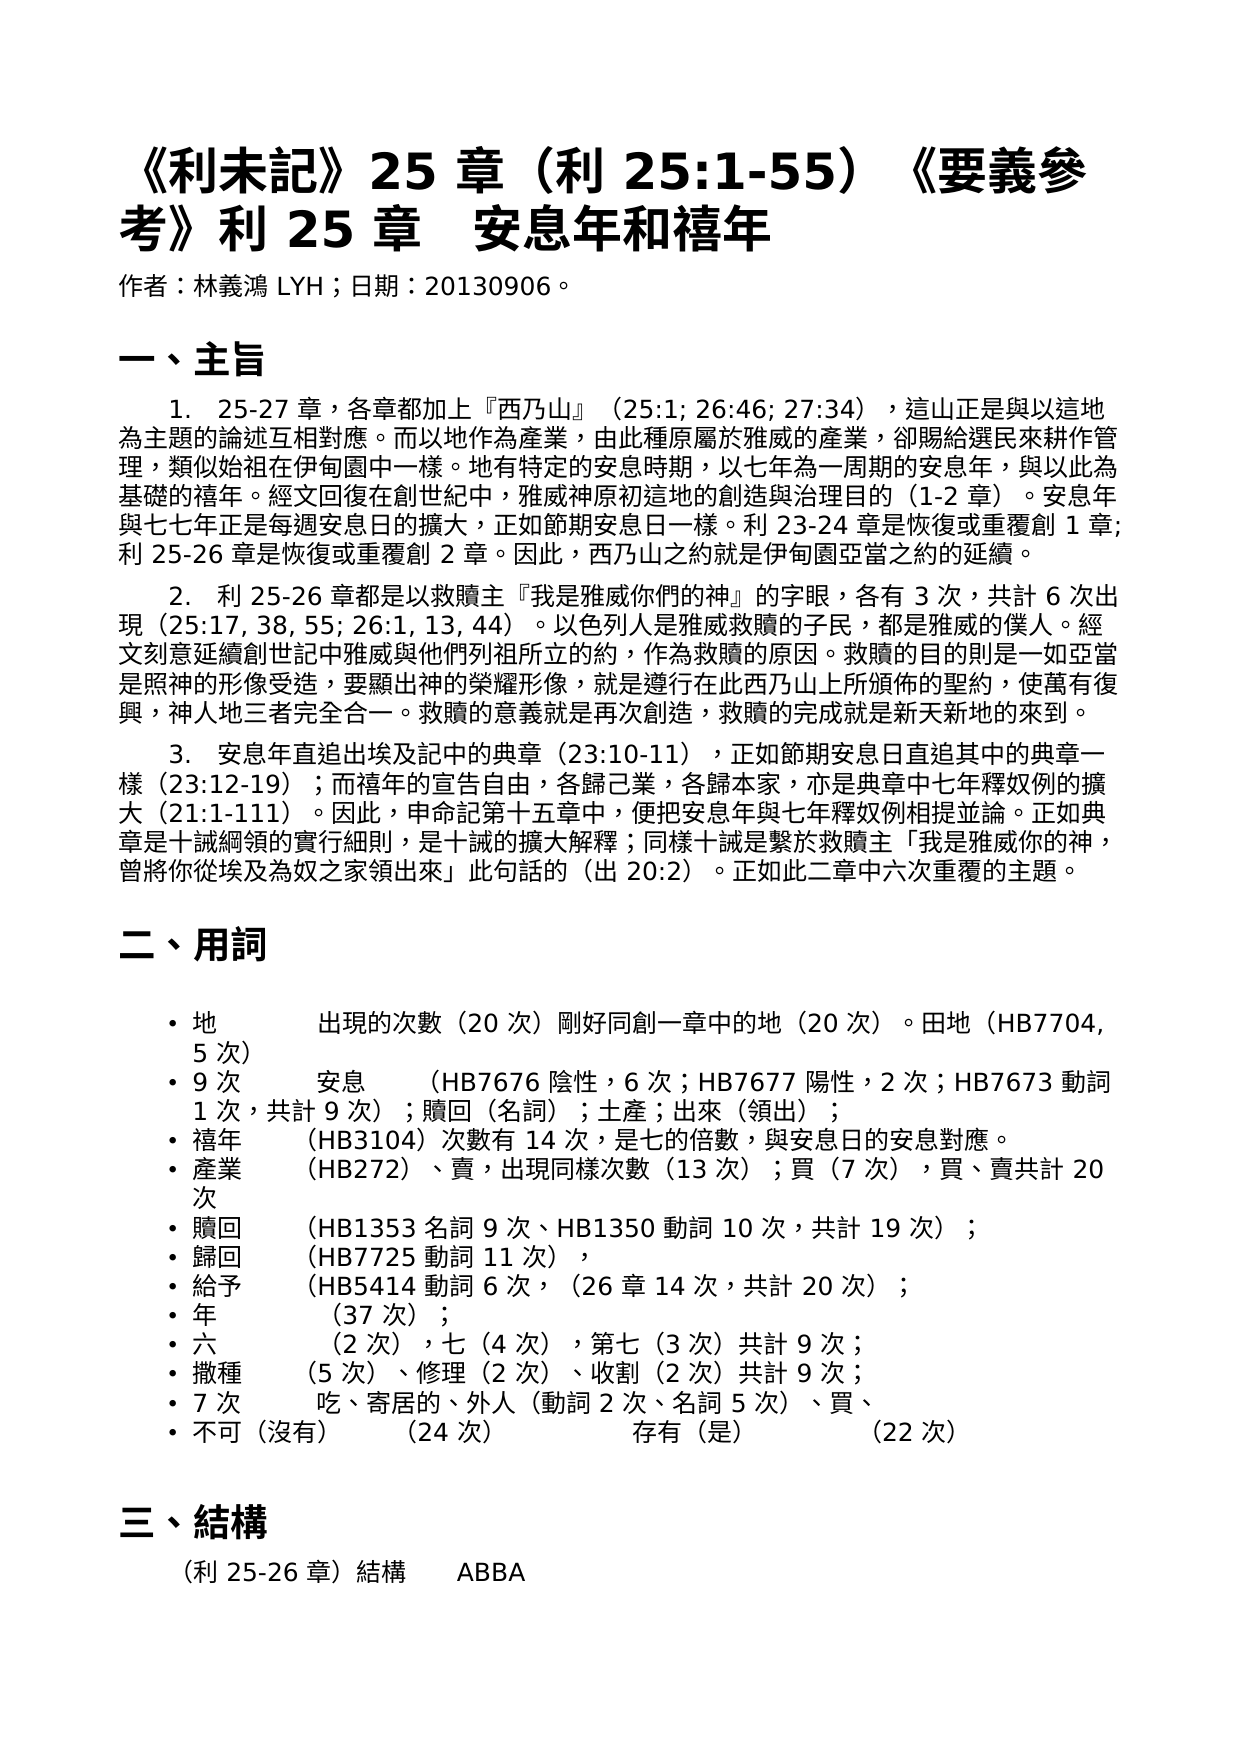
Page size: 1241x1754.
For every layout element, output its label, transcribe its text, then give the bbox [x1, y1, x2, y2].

subtitle 二、用詞 [118, 924, 1122, 968]
subtitle 三、結構 [118, 1502, 1122, 1545]
list 六 （2 次），七（4 次），第七（3 次）共計 9 次； [177, 1331, 1122, 1360]
subtitle 一、主旨 [118, 339, 1122, 382]
subtitle 《利未記》25 章（利 25:1-55）《要義參考》利 25 章 安息年和禧年 [118, 143, 1122, 259]
list 7 次 吃、寄居的、外人（動詞 2 次、名詞 5 次）、買、 [177, 1389, 1122, 1418]
text 2. 利 25-26 章都是以救贖主『我是雅威你們的神』的字眼，各有 3 次，共計 6 次出現（25:17, 38, 55; 26:1, 13, 44）。以色列人是雅威救贖的子民，都是雅威的僕人。經文刻意延續創世記中雅威與他們列祖所立的約，作為救贖的原因。救贖的目的則是一如亞當是照神的形像受造，要顯出神的榮耀形像，就是遵行在此西乃山上所頒佈的聖約，使萬有復興，神人地三者完全合一。救贖的意義就是再次創造，救贖的完成就是新天新地的來到。 [118, 582, 1122, 728]
list 贖回 （HB1353 名詞 9 次、HB1350 動詞 10 次，共計 19 次）； [177, 1214, 1122, 1243]
text 3. 安息年直追出埃及記中的典章（23:10-11），正如節期安息日直追其中的典章一樣（23:12-19）；而禧年的宣告自由，各歸己業，各歸本家，亦是典章中七年釋奴例的擴大（21:1-111）。因此，申命記第十五章中，便把安息年與七年釋奴例相提並論。正如典章是十誡綱領的實行細則，是十誡的擴大解釋；同樣十誡是繫於救贖主「我是雅威你的神，曾將你從埃及為奴之家領出來」此句話的（出 20:2）。正如此二章中六次重覆的主題。 [118, 741, 1122, 887]
list 9 次 安息 （HB7676 陰性，6 次；HB7677 陽性，2 次；HB7673 動詞 1 次，共計 9 次）；贖回（名詞）；土產；出來（領出）； [177, 1068, 1122, 1126]
list 禧年 （HB3104）次數有 14 次，是七的倍數，與安息日的安息對應。 [177, 1126, 1122, 1156]
text 作者：林義鴻 LYH；日期：20130906。 [118, 272, 1122, 301]
list 地 出現的次數（20 次）剛好同創一章中的地（20 次）。田地（HB7704, 5 次） [177, 1010, 1122, 1068]
list 年 （37 次）； [177, 1301, 1122, 1331]
list 給予 （HB5414 動詞 6 次，（26 章 14 次，共計 20 次）； [177, 1272, 1122, 1301]
list 撒種 （5 次）、修理（2 次）、收割（2 次）共計 9 次； [177, 1360, 1122, 1389]
text 1. 25-27 章，各章都加上『西乃山』（25:1; 26:46; 27:34），這山正是與以這地為主題的論述互相對應。而以地作為產業，由此種原屬於雅威的產業，卻賜給選民來耕作管理，類似始祖在伊甸園中一樣。地有特定的安息時期，以七年為一周期的安息年，與以此為基礎的禧年。經文回復在創世紀中，雅威神原初這地的創造與治理目的（1-2 章）。安息年與七七年正是每週安息日的擴大，正如節期安息日一樣。利 23-24 章是恢復或重覆創 1 章; 利 25-26 章是恢復或重覆創 2 章。因此，西乃山之約就是伊甸園亞當之約的延續。 [118, 395, 1122, 570]
text （利 25-26 章）結構 ABBA [118, 1558, 1122, 1587]
list 不可（沒有） （24 次） 存有（是） （22 次） [177, 1418, 1122, 1447]
list 產業 （HB272）、賣，出現同樣次數（13 次）；買（7 次），買、賣共計 20 次 [177, 1156, 1122, 1214]
list 歸回 （HB7725 動詞 11 次）， [177, 1243, 1122, 1272]
